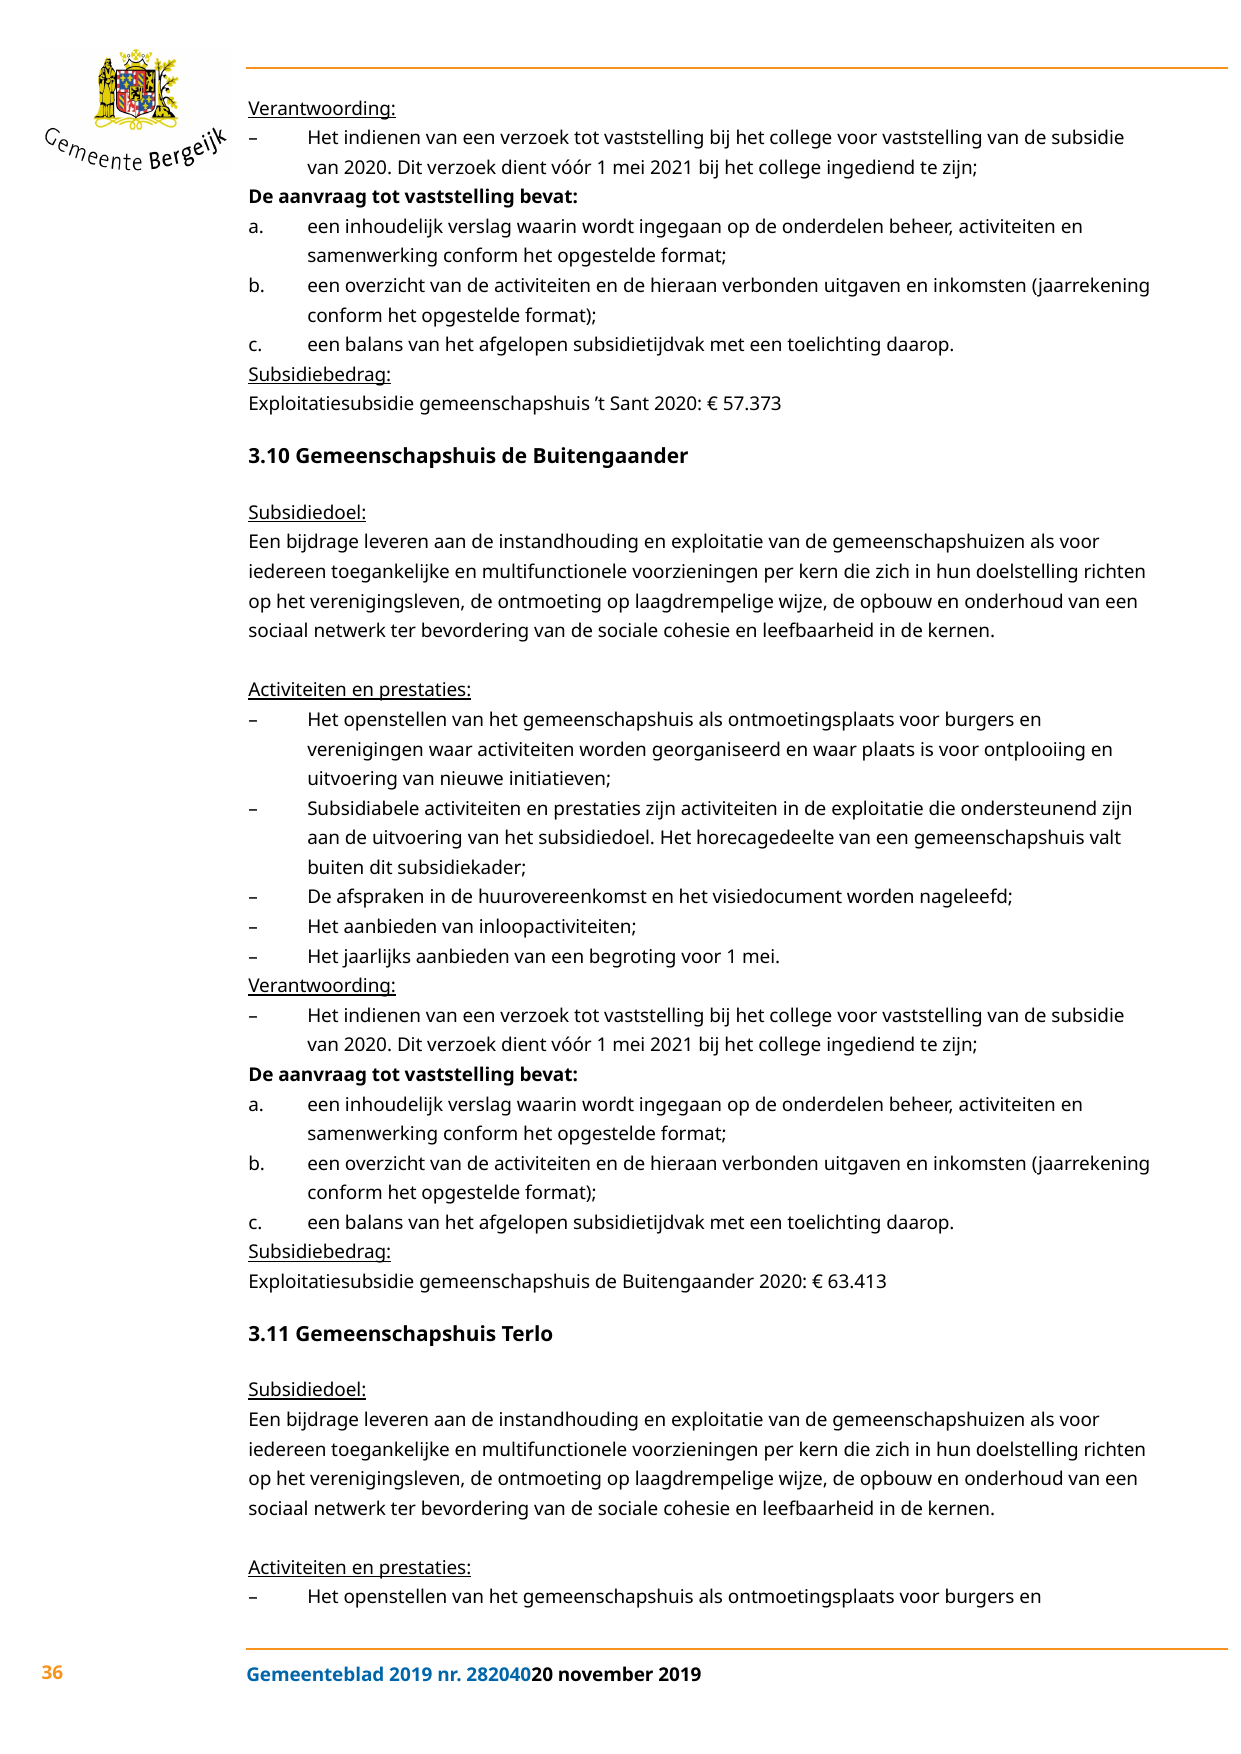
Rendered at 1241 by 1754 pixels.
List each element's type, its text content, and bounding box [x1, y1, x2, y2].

text Subsidiebedrag: [248, 1239, 1152, 1264]
list Subsidiabele activiteiten en prestaties zijn activiteiten in de exploitatie die ondersteunend zijn aan de uitvoering van het subsidiedoel. Het horecagedeelte van een gemeenschapshuis valt buiten dit subsidiekader; [248, 795, 1152, 880]
list een inhoudelijk verslag waarin wordt ingegaan op de onderdelen beheer, activiteiten en samenwerking conform het opgestelde format; [248, 213, 1152, 268]
text Een bijdrage leveren aan de instandhouding en exploitatie van de gemeenschapshuizen als voor iedereen toegankelijke en multifunctionele voorzieningen per kern die zich in hun doelstelling richten op het verenigingsleven, de ontmoeting op laagdrempelige wijze, de opbouw en onderhoud van een sociaal netwerk ter bevordering van de sociale cohesie en leefbaarheid in de kernen. [248, 1406, 1152, 1521]
list Het jaarlijks aanbieden van een begroting voor 1 mei. [248, 943, 1152, 968]
list een balans van het afgelopen subsidietijdvak met een toelichting daarop. [248, 1209, 1152, 1235]
list een balans van het afgelopen subsidietijdvak met een toelichting daarop. [248, 331, 1152, 357]
list De afspraken in de huurovereenkomst en het visiedocument worden nageleefd; [248, 884, 1152, 909]
text Subsidiedoel: [248, 1377, 1152, 1402]
list een inhoudelijk verslag waarin wordt ingegaan op de onderdelen beheer, activiteiten en samenwerking conform het opgestelde format; [248, 1091, 1152, 1146]
text Subsidiedoel: [248, 499, 1152, 525]
text De aanvraag tot vaststelling bevat: [248, 1061, 1152, 1087]
list Het openstellen van het gemeenschapshuis als ontmoetingsplaats voor burgers en verenigingen waar activiteiten worden georganiseerd en waar plaats is voor ontplooiing en uitvoering van nieuwe initiatieven; [248, 706, 1152, 791]
text Een bijdrage leveren aan de instandhouding en exploitatie van de gemeenschapshuizen als voor iedereen toegankelijke en multifunctionele voorzieningen per kern die zich in hun doelstelling richten op het verenigingsleven, de ontmoeting op laagdrempelige wijze, de opbouw en onderhoud van een sociaal netwerk ter bevordering van de sociale cohesie en leefbaarheid in de kernen. [248, 529, 1152, 643]
text De aanvraag tot vaststelling bevat: [248, 183, 1152, 209]
list Het aanbieden van inloopactiviteiten; [248, 913, 1152, 939]
text 3.11 Gemeenschapshuis Terlo [248, 1319, 1152, 1347]
list Het openstellen van het gemeenschapshuis als ontmoetingsplaats voor burgers en [248, 1584, 1152, 1609]
text Verantwoording: [248, 95, 1152, 121]
text 3.10 Gemeenschapshuis de Buitengaander [248, 441, 1152, 469]
list een overzicht van de activiteiten en de hieraan verbonden uitgaven en inkomsten (jaarrekening conform het opgestelde format); [248, 1150, 1152, 1205]
list Het indienen van een verzoek tot vaststelling bij het college voor vaststelling van de subsidie van 2020. Dit verzoek dient vóór 1 mei 2021 bij het college ingediend te zijn; [248, 124, 1152, 180]
text Subsidiebedrag: [248, 361, 1152, 387]
text Exploitatiesubsidie gemeenschapshuis ’t Sant 2020: € 57.373 [248, 391, 1152, 416]
text Exploitatiesubsidie gemeenschapshuis de Buitengaander 2020: € 63.413 [248, 1268, 1152, 1294]
text Activiteiten en prestaties: [248, 677, 1152, 702]
text Activiteiten en prestaties: [248, 1554, 1152, 1580]
picture [41, 47, 231, 172]
list een overzicht van de activiteiten en de hieraan verbonden uitgaven en inkomsten (jaarrekening conform het opgestelde format); [248, 272, 1152, 328]
text Verantwoording: [248, 972, 1152, 998]
list Het indienen van een verzoek tot vaststelling bij het college voor vaststelling van de subsidie van 2020. Dit verzoek dient vóór 1 mei 2021 bij het college ingediend te zijn; [248, 1002, 1152, 1057]
